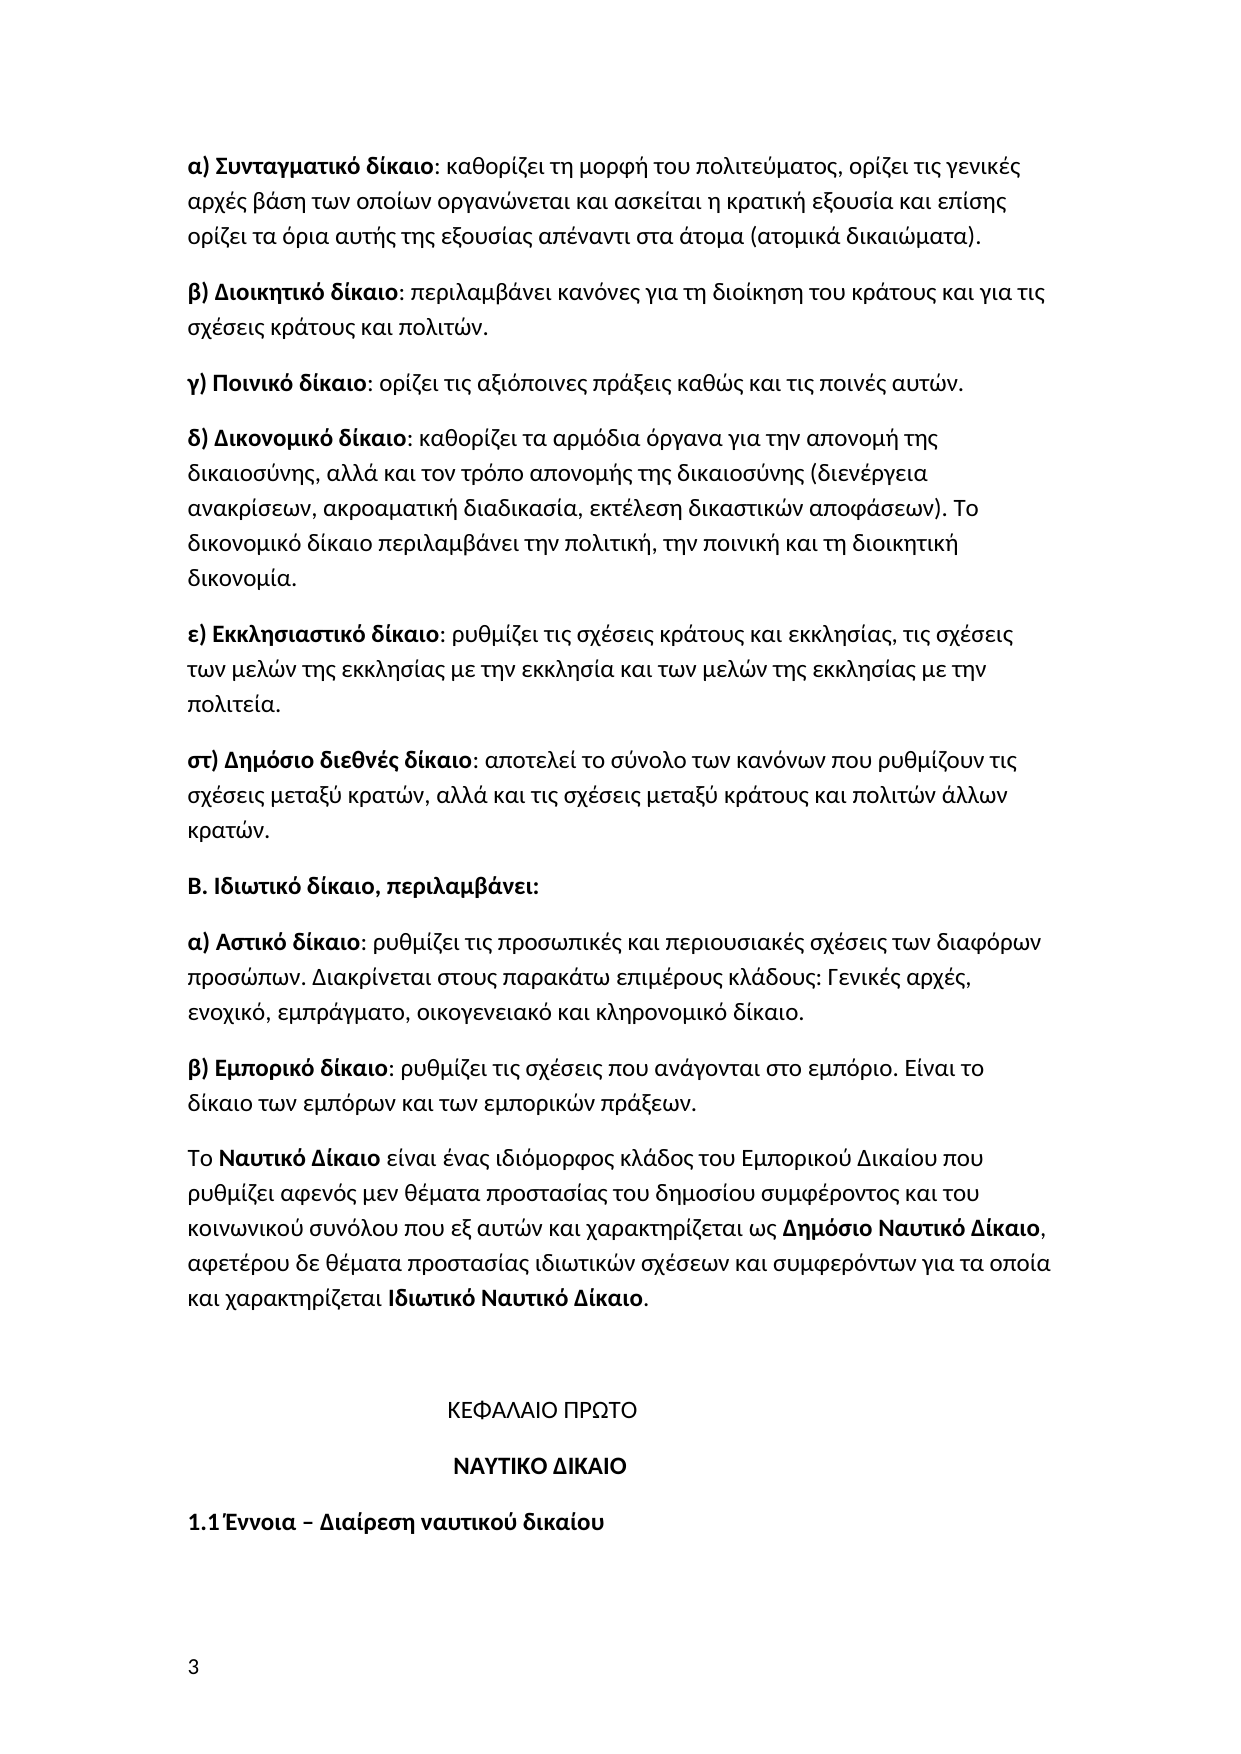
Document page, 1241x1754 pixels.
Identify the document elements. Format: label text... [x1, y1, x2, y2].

text ΚΕΦΑΛΑΙΟ ΠΡΩΤΟ [187, 1394, 1053, 1425]
text α) Αστικό δίκαιο: ρυθμίζει τις προσωπικές και περιουσιακές σχέσεις των διαφόρων προσώπων. Διακρίνεται στους παρακάτω επιμέρους κλάδους: Γενικές αρχές, ενοχικό, εμπράγματο, οικογενειακό και κληρονομικό δίκαιο. [187, 926, 1053, 1026]
text Β. Ιδιωτικό δίκαιο, περιλαμβάνει: [187, 870, 1053, 901]
text α) Συνταγματικό δίκαιο: καθορίζει τη μορφή του πολιτεύματος, ορίζει τις γενικές αρχές βάση των οποίων οργανώνεται και ασκείται η κρατική εξουσία και επίσης ορίζει τα όρια αυτής της εξουσίας απέναντι στα άτομα (ατομικά δικαιώματα). [187, 150, 1053, 251]
text ε) Εκκλησιαστικό δίκαιο: ρυθμίζει τις σχέσεις κράτους και εκκλησίας, τις σχέσεις των μελών της εκκλησίας με την εκκλησία και των μελών της εκκλησίας με την πολιτεία. [187, 618, 1053, 719]
text Το Ναυτικό Δίκαιο είναι ένας ιδιόμορφος κλάδος του Εμπορικού Δικαίου που ρυθμίζει αφενός μεν θέματα προστασίας του δημοσίου συμφέροντος και του κοινωνικού συνόλου που εξ αυτών και χαρακτηρίζεται ως Δημόσιο Ναυτικό Δίκαιο, αφετέρου δε θέματα προστασίας ιδιωτικών σχέσεων και συμφερόντων για τα οποία και χαρακτηρίζεται Ιδιωτικό Ναυτικό Δίκαιο. [187, 1142, 1053, 1313]
text β) Διοικητικό δίκαιο: περιλαμβάνει κανόνες για τη διοίκηση του κράτους και για τις σχέσεις κράτους και πολιτών. [187, 276, 1053, 341]
text δ) Δικονομικό δίκαιο: καθορίζει τα αρμόδια όργανα για την απονομή της δικαιοσύνης, αλλά και τον τρόπο απονομής της δικαιοσύνης (διενέργεια ανακρίσεων, ακροαματική διαδικασία, εκτέλεση δικαστικών αποφάσεων). Το δικονομικό δίκαιο περιλαμβάνει την πολιτική, την ποινική και τη διοικητική δικονομία. [187, 422, 1053, 593]
text γ) Ποινικό δίκαιο: ορίζει τις αξιόποινες πράξεις καθώς και τις ποινές αυτών. [187, 367, 1053, 397]
text β) Εμπορικό δίκαιο: ρυθμίζει τις σχέσεις που ανάγονται στο εμπόριο. Είναι το δίκαιο των εμπόρων και των εμπορικών πράξεων. [187, 1052, 1053, 1117]
text στ) Δημόσιο διεθνές δίκαιο: αποτελεί το σύνολο των κανόνων που ρυθμίζουν τις σχέσεις μεταξύ κρατών, αλλά και τις σχέσεις μεταξύ κράτους και πολιτών άλλων κρατών. [187, 744, 1053, 845]
text 1.1 Έννοια – Διαίρεση ναυτικού δικαίου [187, 1506, 1053, 1536]
text ΝΑΥΤΙΚΟ ΔΙΚΑΙΟ [187, 1450, 1053, 1481]
